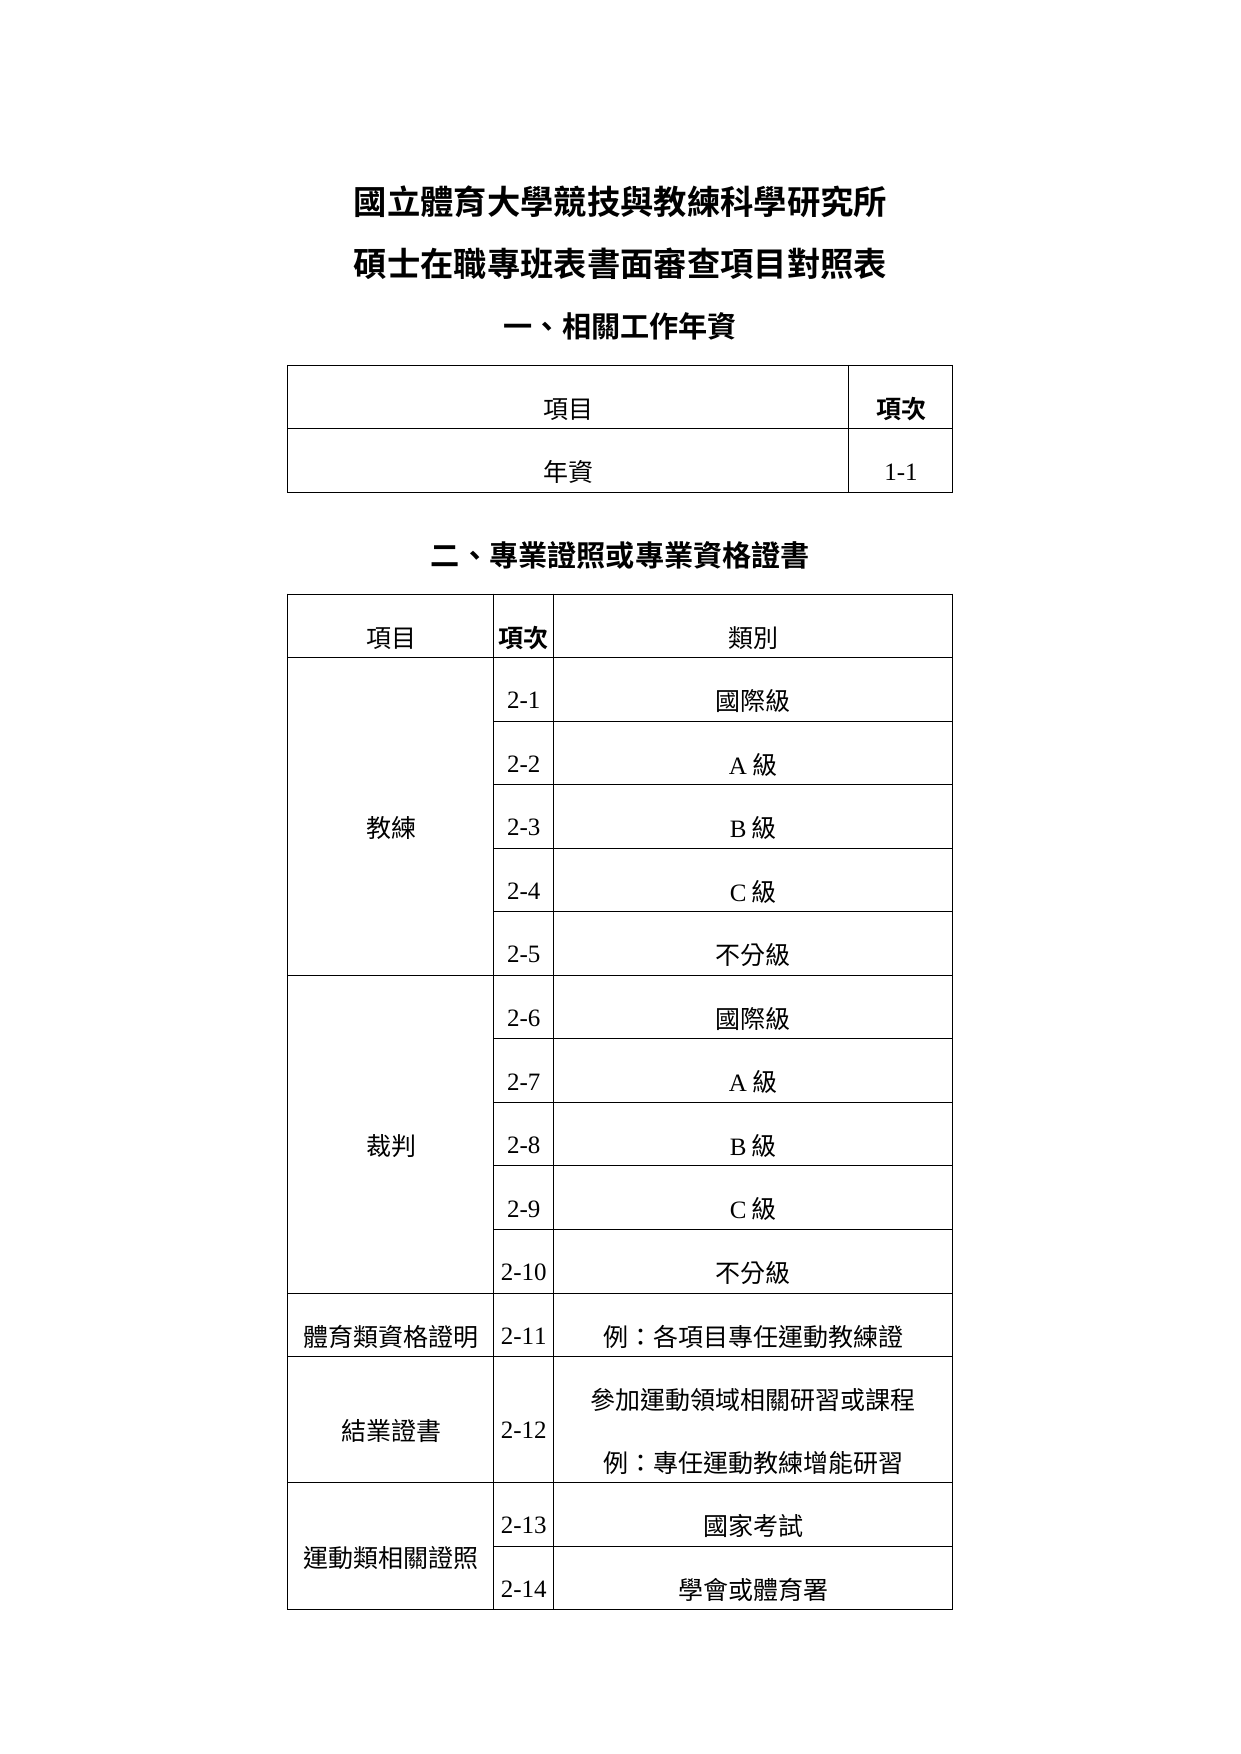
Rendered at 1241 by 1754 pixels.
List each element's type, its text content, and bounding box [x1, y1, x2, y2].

table_header 項目 [288, 366, 848, 428]
table_cell 國際級 [554, 658, 952, 721]
table_cell 2-12 [494, 1357, 553, 1482]
table_header 項目 [288, 595, 493, 657]
table_cell 2-8 [494, 1103, 553, 1165]
table_cell 體育類資格證明 [288, 1294, 493, 1356]
table_cell 國際級 [554, 976, 952, 1038]
table_cell 教練 [288, 658, 493, 975]
table_cell C級 [554, 849, 952, 911]
table_cell 不分級 [554, 912, 952, 975]
table_cell B級 [554, 785, 952, 848]
text 一、相關工作年資 [75, 283, 1165, 346]
table_cell 參加運動領域相關研習或課程 例：專任運動教練增能研習 [554, 1357, 952, 1482]
table_cell 2-3 [494, 785, 553, 848]
text 國立體育大學競技與教練科學研究所 [75, 158, 1165, 221]
table_cell 2-6 [494, 976, 553, 1038]
table_header 項次 [849, 366, 952, 428]
table_cell 運動類相關證照 [288, 1483, 493, 1609]
table_cell 結業證書 [288, 1357, 493, 1482]
table_header 類別 [554, 595, 952, 657]
table_cell 2-7 [494, 1039, 553, 1102]
table_cell 2-9 [494, 1166, 553, 1229]
table_cell 2-11 [494, 1294, 553, 1356]
text 二、專業證照或專業資格證書 [75, 512, 1165, 574]
table_cell 年資 [288, 429, 848, 492]
table_cell 2-4 [494, 849, 553, 911]
table_cell 2-13 [494, 1483, 553, 1546]
table_cell 1-1 [849, 429, 952, 492]
table_cell 2-2 [494, 722, 553, 784]
table_cell 2-14 [494, 1547, 553, 1609]
table_cell 2-10 [494, 1230, 553, 1292]
table_cell 學會或體育署 [554, 1547, 952, 1609]
table_cell C級 [554, 1166, 952, 1229]
table_cell 國家考試 [554, 1483, 952, 1546]
table_header 項次 [494, 595, 553, 657]
table_cell B級 [554, 1103, 952, 1165]
table_cell A級 [554, 722, 952, 784]
table_cell 例：各項目專任運動教練證 [554, 1294, 952, 1356]
table_cell A級 [554, 1039, 952, 1102]
table_cell 2-5 [494, 912, 553, 975]
table_cell 不分級 [554, 1230, 952, 1292]
table_cell 裁判 [288, 976, 493, 1292]
table_cell 2-1 [494, 658, 553, 721]
text 碩士在職專班表書面審查項目對照表 [75, 221, 1165, 283]
